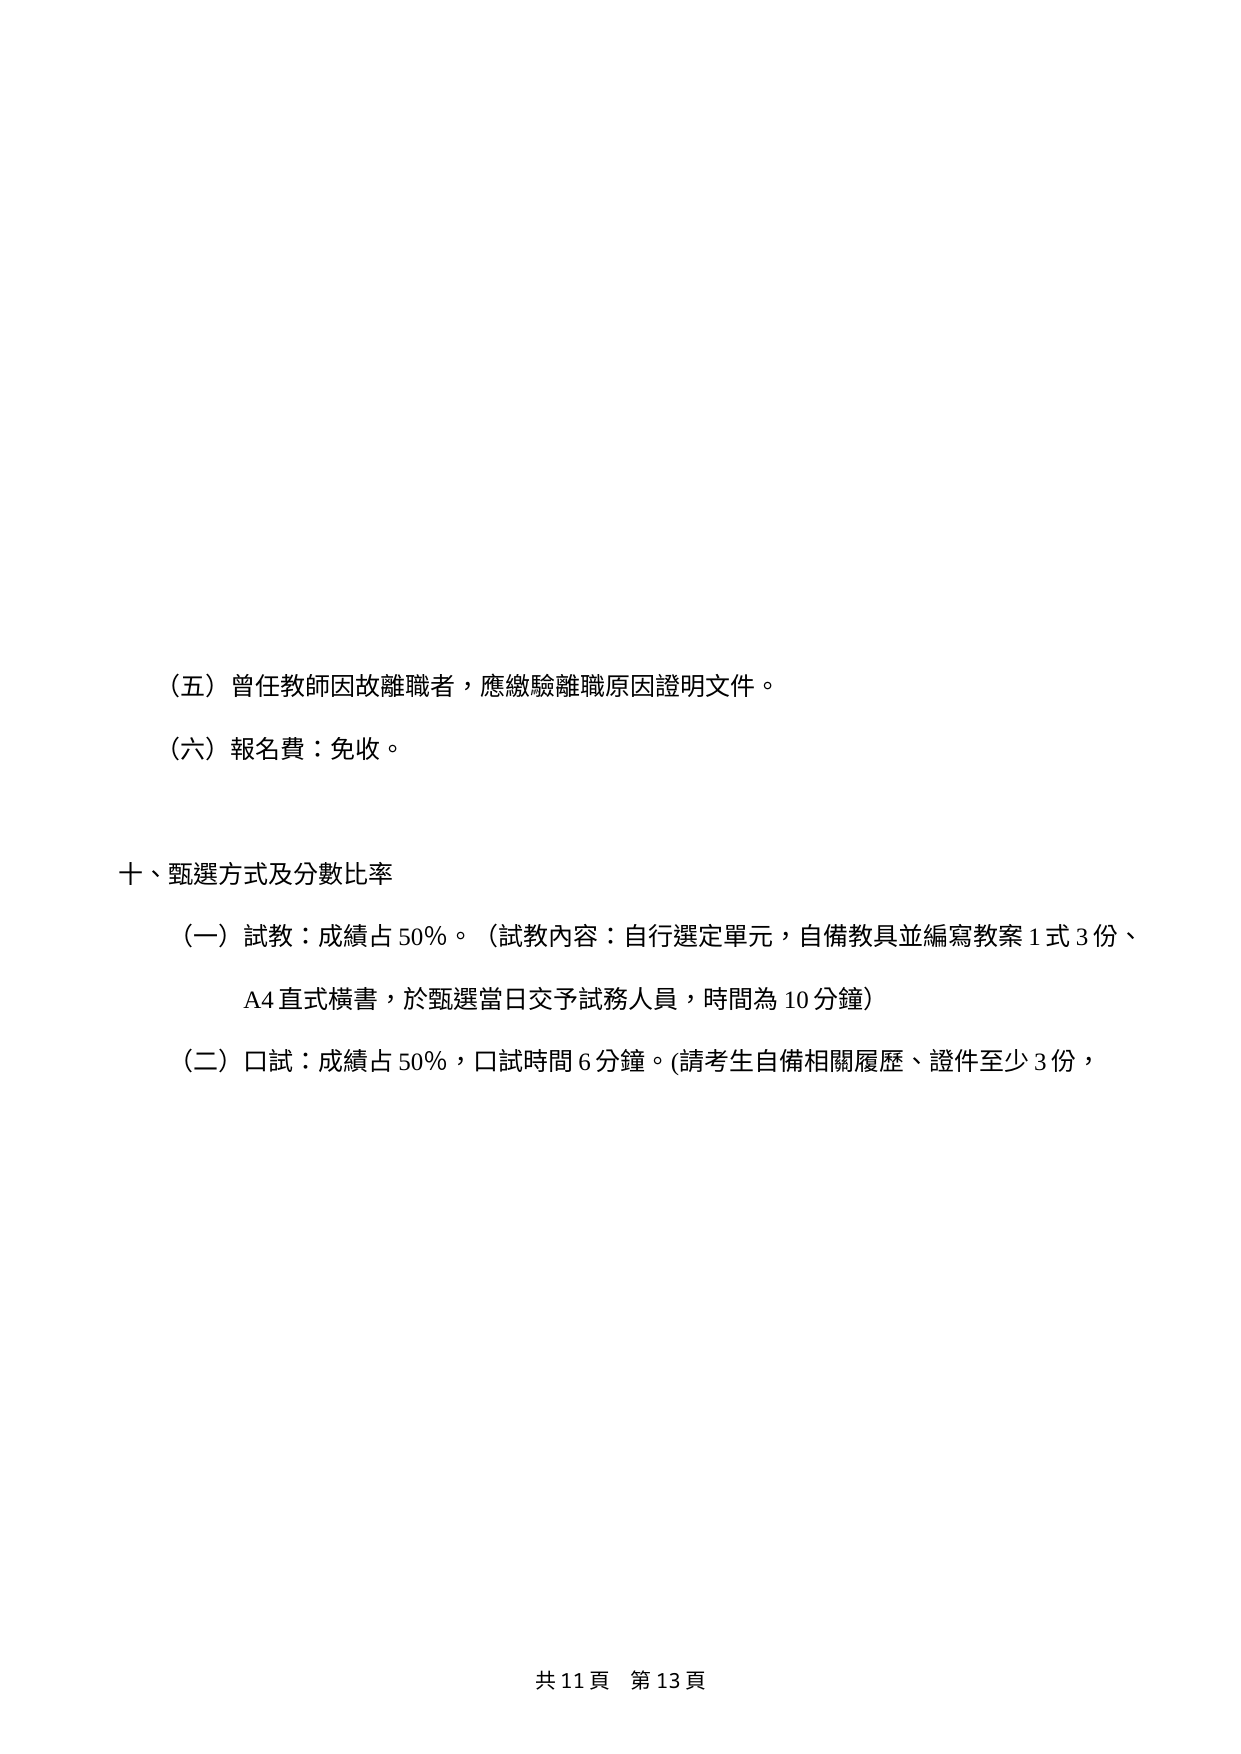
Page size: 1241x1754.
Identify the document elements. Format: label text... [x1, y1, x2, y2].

text 十、甄選方式及分數比率 [118, 831, 1122, 893]
text （二）口試：成績占50％，口試時間6分鐘。(請考生自備相關履歷、證件至少3份， [168, 1018, 1122, 1081]
text （五）曾任教師因故離職者，應繳驗離職原因證明文件。 [156, 643, 1122, 706]
text （一）試教：成績占50％。（試教內容：自行選定單元，自備教具並編寫教案1式3份、A4直式橫書，於甄選當日交予試務人員，時間為10分鐘） [168, 893, 1122, 1018]
text （六）報名費：免收。 [156, 706, 1122, 768]
